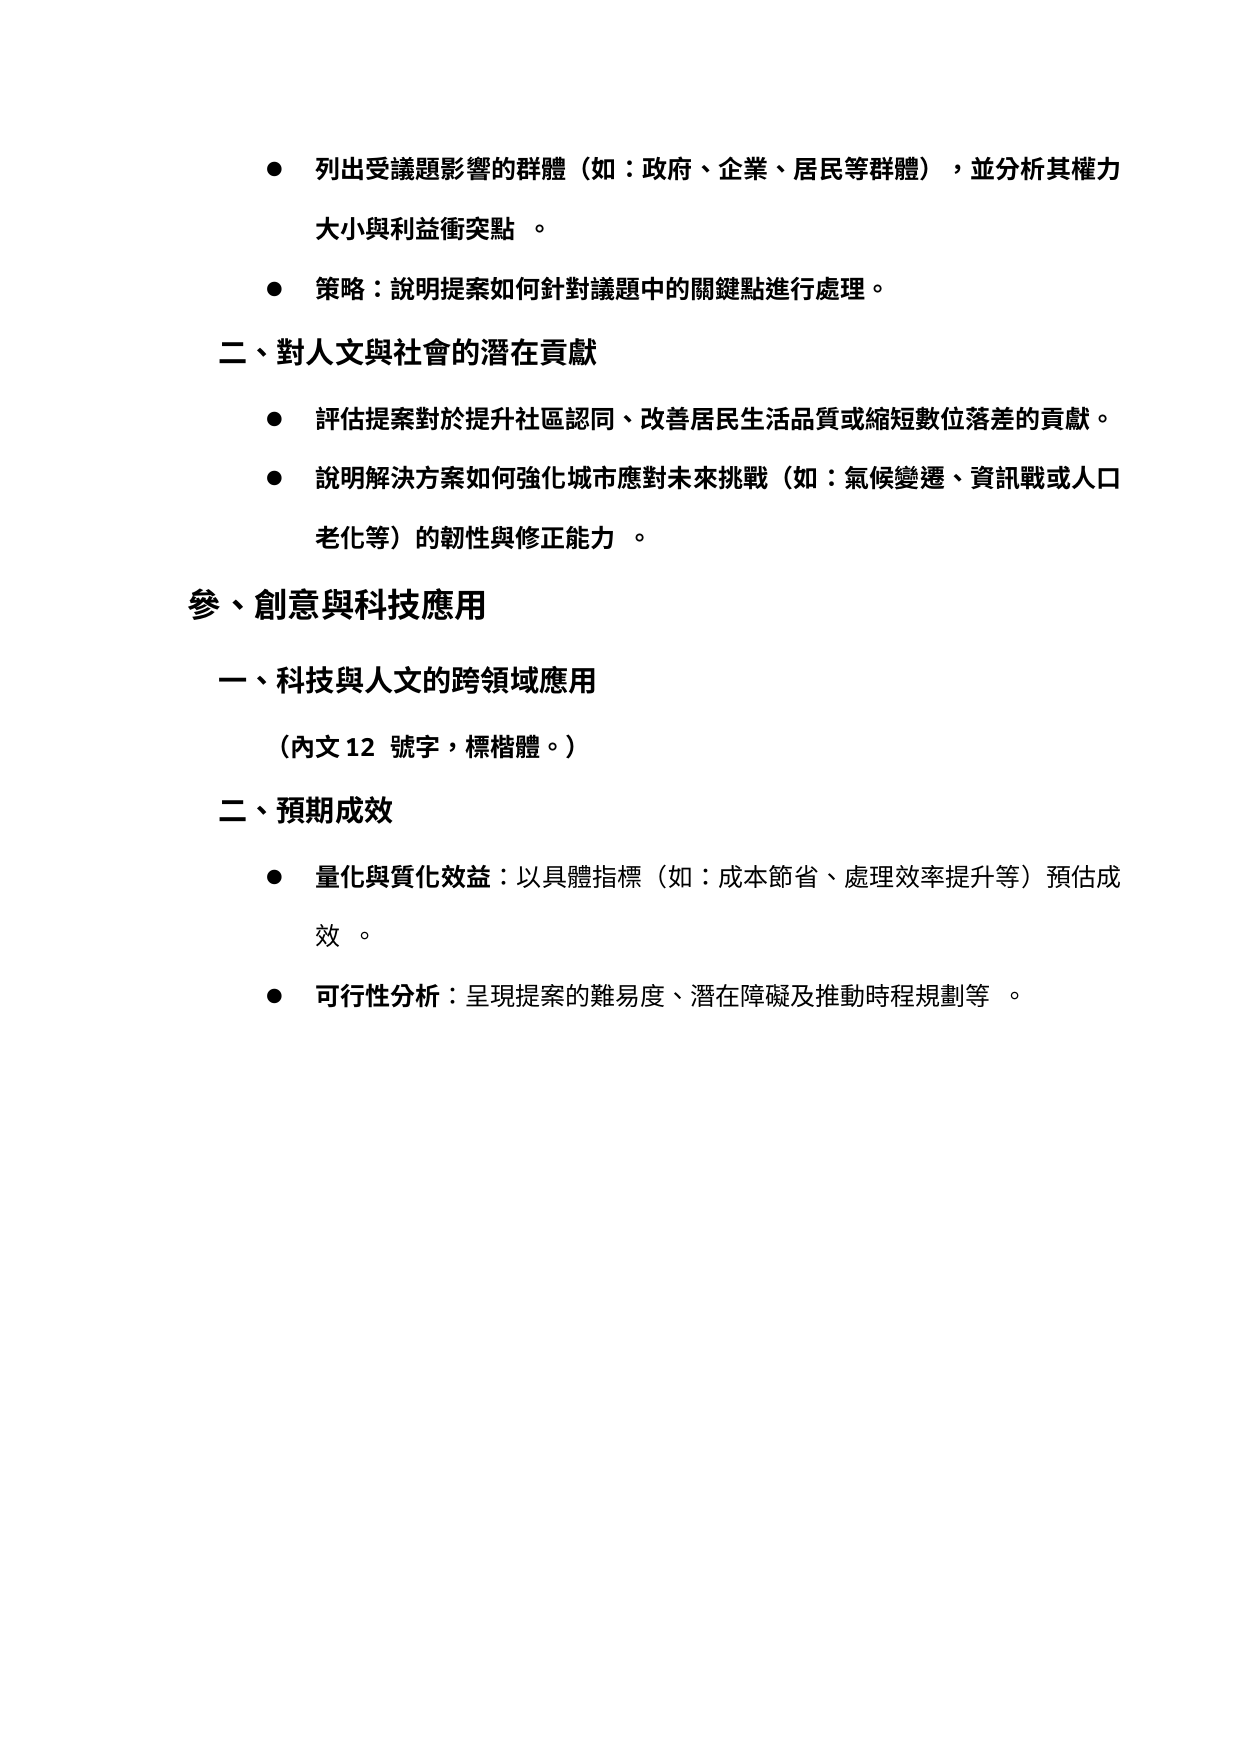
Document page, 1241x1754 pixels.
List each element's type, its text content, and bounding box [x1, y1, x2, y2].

text 二、對人文與社會的潛在貢獻 [187, 329, 1122, 372]
list 說明解決方案如何強化城市應對未來挑戰（如：氣候變遷、資訊戰或人口老化等）的韌性與修正能力 。 [265, 459, 1122, 555]
text 一、科技與人文的跨領域應用 [187, 658, 1122, 700]
text 二、預期成效 [187, 787, 1122, 830]
list 列出受議題影響的群體（如：政府、企業、居民等群體），並分析其權力大小與利益衝突點 。 [265, 150, 1122, 246]
text 參、創意與科技應用 [187, 578, 1122, 627]
list 評估提案對於提升社區認同、改善居民生活品質或縮短數位落差的貢獻。 [265, 399, 1122, 435]
list 可行性分析：呈現提案的難易度、潛在障礙及推動時程規劃等 。 [265, 977, 1122, 1013]
text （內文12 號字，標楷體。） [187, 728, 1122, 764]
list 量化與質化效益：以具體指標（如：成本節省、處理效率提升等）預估成效 。 [265, 857, 1122, 953]
list 策略：說明提案如何針對議題中的關鍵點進行處理。 [265, 269, 1122, 306]
